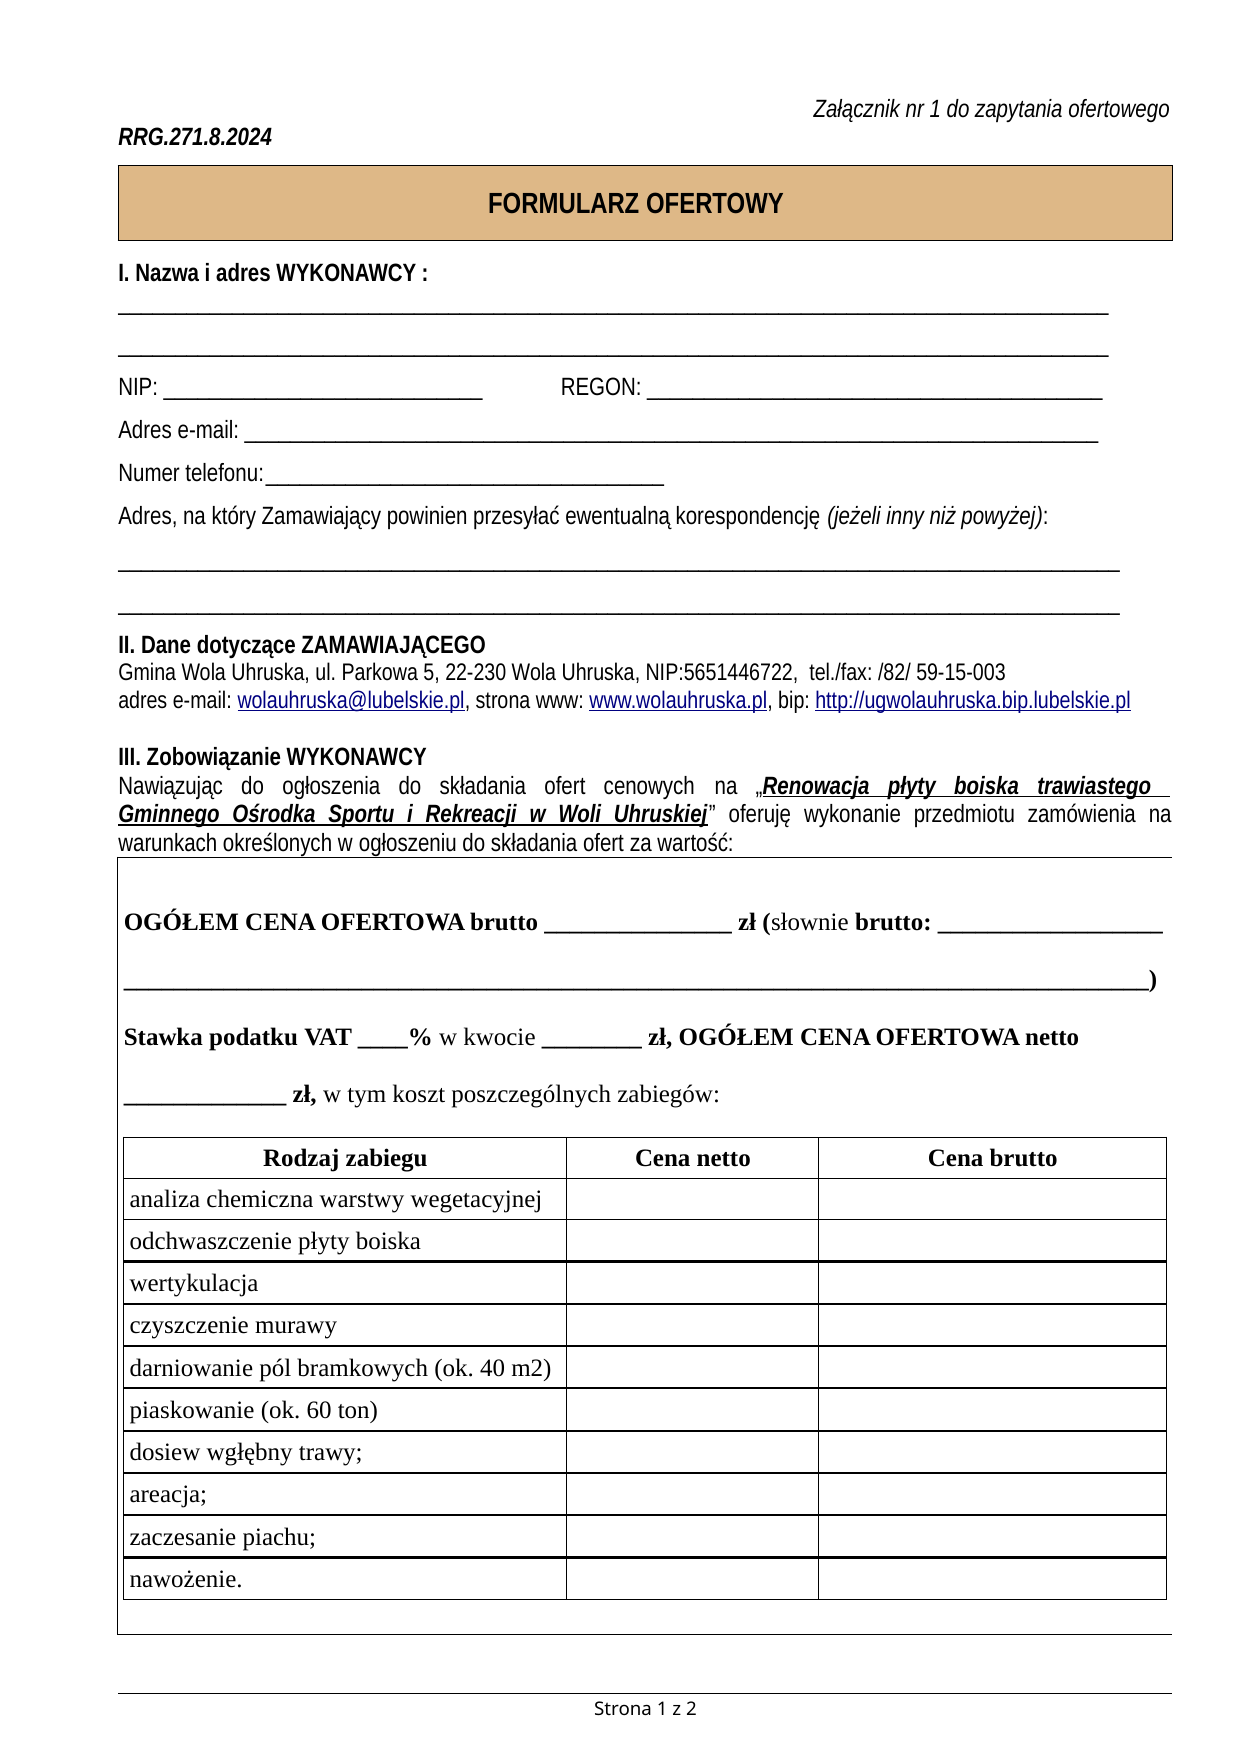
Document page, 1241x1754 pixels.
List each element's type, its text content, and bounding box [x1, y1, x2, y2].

table_header [567, 1389, 818, 1429]
table_cell [819, 1179, 1166, 1219]
text Gmina Wola Uhruska, ul. Parkowa 5, 22-230 Wola Uhruska, NIP:5651446722, tel./fax: /82/ 59-15-003 [118, 658, 1172, 686]
table_header [567, 1347, 818, 1387]
text III. Zobowiązanie WYKONAWCY [118, 742, 1172, 771]
table_header [819, 1474, 1166, 1514]
table_header [819, 1432, 1166, 1472]
text adres e-mail: wolauhruska@lubelskie.pl, strona www: www.wolauhruska.pl, bip: http://ugwolauhruska.bip.lubelskie.pl [118, 686, 1172, 713]
table_header dosiew wgłębny trawy; [124, 1432, 566, 1472]
table_header zaczesanie piachu; [124, 1516, 566, 1556]
table_cell analiza chemiczna warstwy wegetacyjnej [124, 1179, 566, 1219]
table_header [567, 1516, 818, 1556]
text Numer telefonu: ___________________________________ [118, 458, 1172, 487]
table_header Cena brutto [819, 1138, 1166, 1178]
table_header [819, 1389, 1166, 1429]
text ________________________________________________________________________________________ [118, 544, 1165, 573]
text _______________________________________________________________________________________ [118, 286, 1165, 315]
table_header nawożenie. [124, 1559, 566, 1599]
text II. Dane dotyczące ZAMAWIAJĄCEGO [118, 630, 1172, 658]
table_header areacja; [124, 1474, 566, 1514]
table_cell [567, 1179, 818, 1219]
table_header Cena netto [567, 1138, 818, 1178]
table_header [567, 1432, 818, 1472]
table_header [819, 1516, 1166, 1556]
table_header Rodzaj zabiegu [124, 1138, 566, 1178]
text I. Nazwa i adres WYKONAWCY : [118, 258, 1172, 286]
table_header piaskowanie (ok. 60 ton) [124, 1389, 566, 1429]
table_header wertykulacja [124, 1263, 566, 1303]
table_header czyszczenie murawy [124, 1305, 566, 1345]
text ________________________________________________________________________________________ [118, 587, 1165, 616]
table_cell [819, 1220, 1166, 1260]
table_header [819, 1347, 1166, 1387]
table_header [567, 1559, 818, 1599]
text Adres, na który Zamawiający powinien przesyłać ewentualną korespondencję (jeżeli inny niż powyżej): [118, 501, 1172, 530]
table_header [819, 1559, 1166, 1599]
table_header OGÓŁEM CENA OFERTOWA brutto _______________ zł (słownie brutto: __________________ __________________________________________________________________________________) Stawka podatku VAT ____% w kwocie ________ zł, OGÓŁEM CENA OFERTOWA netto _____________ zł, w tym koszt poszczególnych zabiegów: [118, 858, 1172, 1634]
table_cell odchwaszczenie płyty boiska [124, 1220, 566, 1260]
table_cell [567, 1220, 818, 1260]
text _______________________________________________________________________________________ [118, 329, 1165, 358]
text RRG.271.8.2024 [118, 122, 1172, 151]
table_header [567, 1263, 818, 1303]
text Nawiązując do ogłoszenia do składania ofert cenowych na „Renowacja płyty boiska trawiastego Gminnego Ośrodka Sportu i Rekreacji w Woli Uhruskiej” oferuję wykonanie przedmiotu zamówienia na warunkach określonych w ogłoszeniu do składania ofert za wartość: [118, 771, 1172, 857]
table_header [567, 1474, 818, 1514]
text Załącznik nr 1 do zapytania ofertowego [118, 94, 1172, 122]
table_header darniowanie pól bramkowych (ok. 40 m2) [124, 1347, 566, 1387]
text NIP: ____________________________ REGON: ________________________________________ [118, 372, 1165, 401]
text Adres e-mail: ___________________________________________________________________________ [118, 415, 1165, 444]
table_header [819, 1263, 1166, 1303]
table_header FORMULARZ OFERTOWY [119, 166, 1172, 240]
table_header [567, 1305, 818, 1345]
table_header [819, 1305, 1166, 1345]
